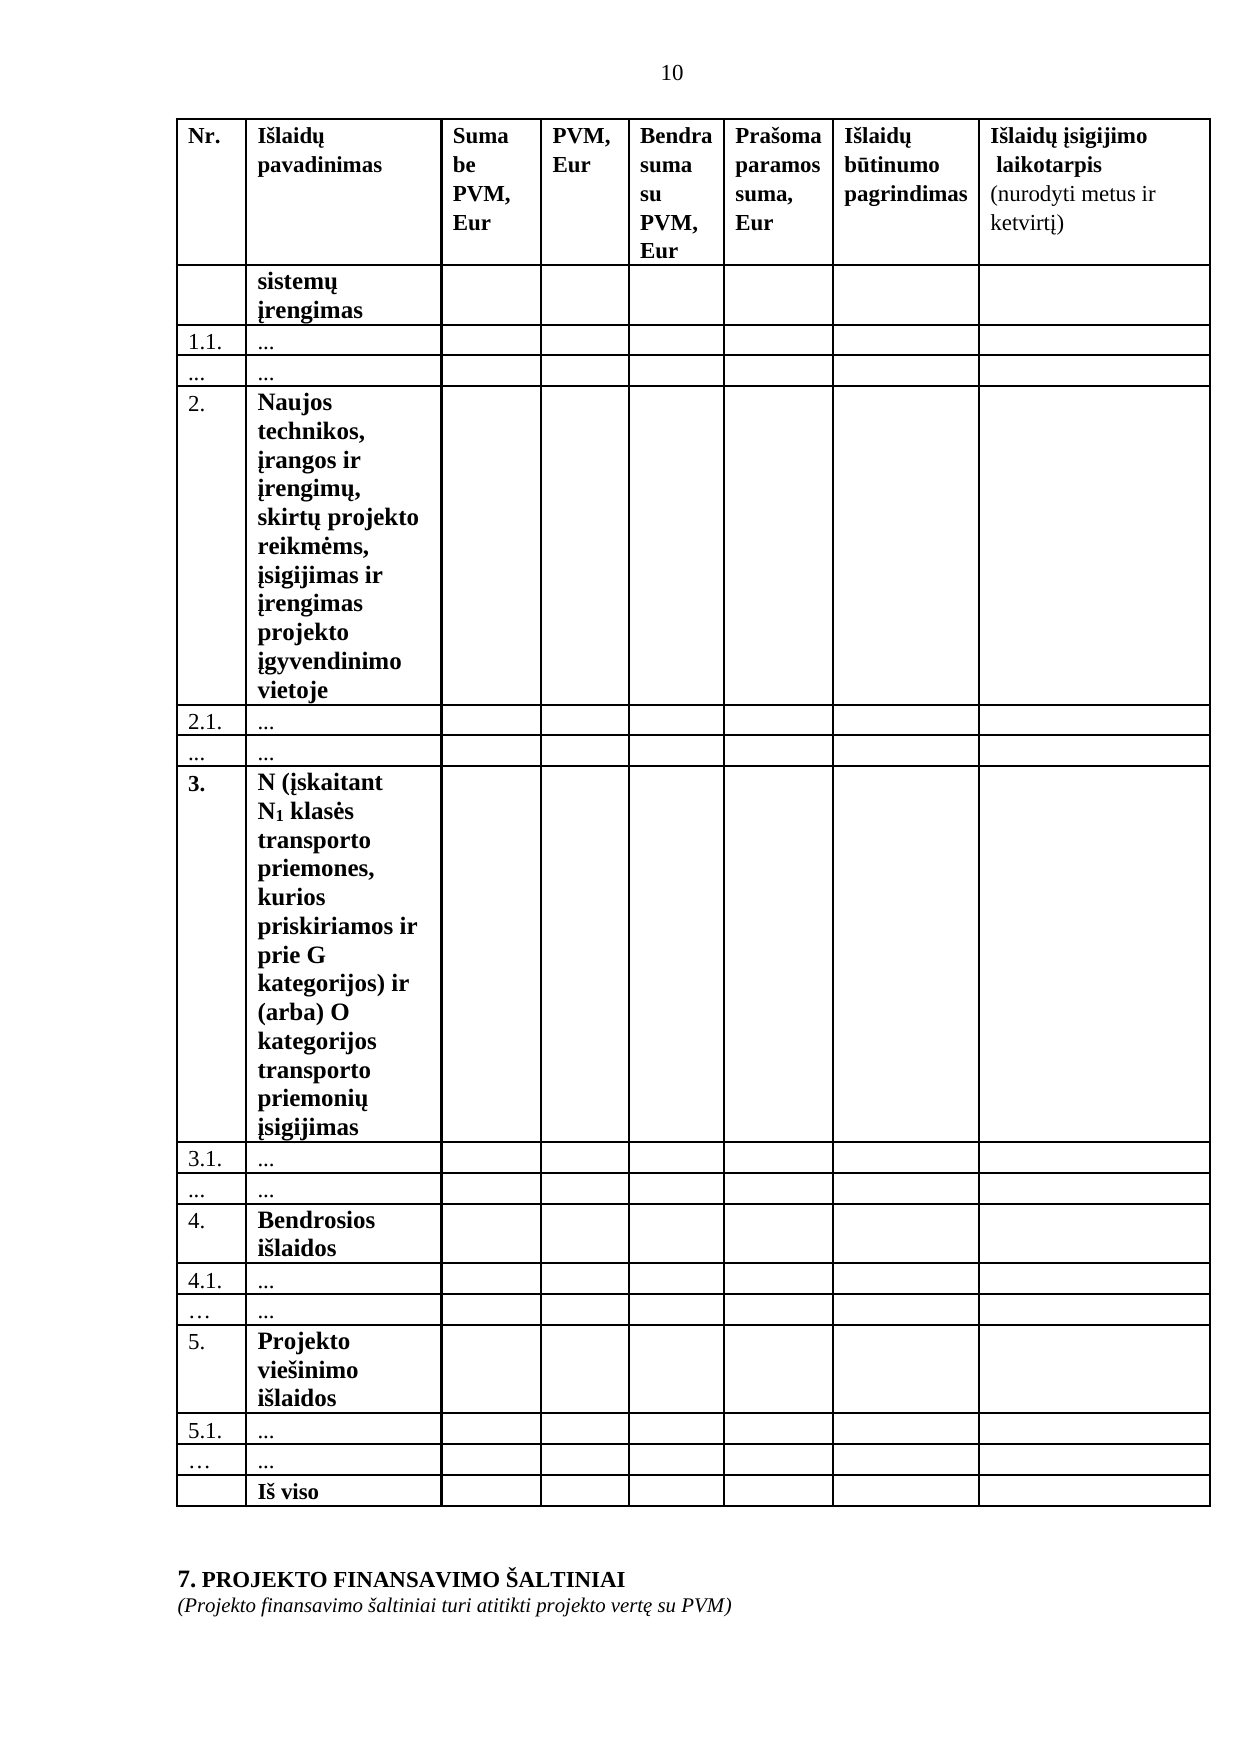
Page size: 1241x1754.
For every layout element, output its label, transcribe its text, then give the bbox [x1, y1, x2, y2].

table_cell 3. [178, 767, 245, 1141]
table_cell [834, 736, 978, 765]
table_cell ... [247, 356, 440, 385]
table_cell [725, 1476, 832, 1505]
table_cell [725, 1414, 832, 1443]
table_cell [725, 1205, 832, 1262]
table_header Suma be PVM, Eur [443, 120, 540, 264]
table_cell [443, 1295, 540, 1324]
table_cell [630, 326, 723, 354]
table_cell [542, 1174, 628, 1203]
table_cell [542, 1205, 628, 1262]
table_cell [834, 1143, 978, 1172]
table_cell [630, 706, 723, 734]
table_cell [834, 1445, 978, 1474]
table_cell [542, 1476, 628, 1505]
table_cell [178, 266, 245, 323]
table_cell [834, 387, 978, 703]
table_cell [178, 1476, 245, 1505]
table_cell [725, 767, 832, 1141]
table_cell [542, 1414, 628, 1443]
table_cell [630, 1414, 723, 1443]
table_cell [443, 1326, 540, 1412]
table_cell [443, 736, 540, 765]
table_cell 5.1. [178, 1414, 245, 1443]
text (Projekto finansavimo šaltiniai turi atitikti projekto vertę su PVM) [177, 1593, 1167, 1617]
table_cell [980, 266, 1209, 323]
table_header Išlaidų būtinumo pagrindimas [834, 120, 978, 264]
table_cell [834, 706, 978, 734]
table_cell ... [247, 1264, 440, 1293]
table_cell [630, 1445, 723, 1474]
table_cell [630, 1476, 723, 1505]
table_cell [725, 1264, 832, 1293]
table_cell [542, 1295, 628, 1324]
table_cell sistemų įrengimas [247, 266, 440, 323]
table_header PVM, Eur [542, 120, 628, 264]
table_cell [443, 326, 540, 354]
table_cell [980, 1445, 1209, 1474]
table_cell [443, 767, 540, 1141]
table_cell ... [247, 1143, 440, 1172]
table_cell [834, 1326, 978, 1412]
table_cell [980, 326, 1209, 354]
table_cell ... [247, 1445, 440, 1474]
table_cell [630, 1174, 723, 1203]
table_cell ... [178, 1174, 245, 1203]
table_header Bendra suma su PVM, Eur [630, 120, 723, 264]
table_cell [630, 356, 723, 385]
table_cell [834, 356, 978, 385]
table_cell Bendrosios išlaidos [247, 1205, 440, 1262]
table_cell Iš viso [247, 1476, 440, 1505]
table_cell Naujos technikos, įrangos ir įrengimų, skirtų projekto reikmėms, įsigijimas ir įrengimas projekto įgyvendinimo vietoje [247, 387, 440, 703]
table_cell [443, 1143, 540, 1172]
table_cell [630, 1264, 723, 1293]
table_cell [980, 1326, 1209, 1412]
table_cell [443, 266, 540, 323]
table_header Prašoma paramos suma, Eur [725, 120, 832, 264]
table_cell [980, 1174, 1209, 1203]
table_cell ... [247, 1414, 440, 1443]
table_cell [542, 1264, 628, 1293]
table_cell 2.1. [178, 706, 245, 734]
table_cell [630, 1205, 723, 1262]
table_cell [443, 1476, 540, 1505]
table_cell 1.1. [178, 326, 245, 354]
table_cell Projekto viešinimo išlaidos [247, 1326, 440, 1412]
table_cell [725, 1143, 832, 1172]
table_cell [725, 326, 832, 354]
table_cell [980, 1295, 1209, 1324]
table_cell [542, 1445, 628, 1474]
table_cell ... [247, 706, 440, 734]
table_cell [980, 767, 1209, 1141]
table_cell [542, 1326, 628, 1412]
table_cell ... [247, 1174, 440, 1203]
table_cell [630, 1143, 723, 1172]
table_cell [542, 736, 628, 765]
table_cell [834, 1414, 978, 1443]
table_cell [443, 1264, 540, 1293]
table_cell [834, 1476, 978, 1505]
table_cell ... [178, 356, 245, 385]
table_cell ... [178, 736, 245, 765]
table_cell [725, 1326, 832, 1412]
table_cell 5. [178, 1326, 245, 1412]
table_cell [725, 1445, 832, 1474]
table_cell [980, 736, 1209, 765]
table_cell [834, 1174, 978, 1203]
table_cell [443, 706, 540, 734]
table_cell [834, 1264, 978, 1293]
table_cell [630, 1326, 723, 1412]
table_cell [725, 706, 832, 734]
table_cell 4.1. [178, 1264, 245, 1293]
table_cell [630, 387, 723, 703]
table_cell [980, 1205, 1209, 1262]
table_cell [980, 387, 1209, 703]
table_cell [725, 1295, 832, 1324]
table_cell [542, 767, 628, 1141]
table_cell [630, 266, 723, 323]
table_cell [443, 1205, 540, 1262]
table_cell [443, 1445, 540, 1474]
table_cell N (įskaitant N1 klasės transporto priemones, kurios priskiriamos ir prie G kategorijos) ir (arba) O kategorijos transporto priemonių įsigijimas [247, 767, 440, 1141]
table_cell [834, 767, 978, 1141]
table_cell ... [247, 736, 440, 765]
table_cell [443, 1414, 540, 1443]
table_cell 2. [178, 387, 245, 703]
table_cell [542, 706, 628, 734]
table_cell [542, 326, 628, 354]
table_cell [630, 767, 723, 1141]
table_cell 3.1. [178, 1143, 245, 1172]
table_cell [725, 266, 832, 323]
table_cell [630, 1295, 723, 1324]
table_header Išlaidų pavadinimas [247, 120, 440, 264]
table_cell [980, 1264, 1209, 1293]
table_cell [542, 387, 628, 703]
table_cell [630, 736, 723, 765]
table_cell [443, 356, 540, 385]
table_cell [725, 1174, 832, 1203]
table_cell [542, 266, 628, 323]
table_cell [980, 1143, 1209, 1172]
table_cell … [178, 1295, 245, 1324]
table_header Išlaidų įsigijimo laikotarpis (nurodyti metus ir ketvirtį) [980, 120, 1209, 264]
table_cell [834, 1295, 978, 1324]
table_cell ... [247, 1295, 440, 1324]
table_cell [980, 1476, 1209, 1505]
table_cell [443, 387, 540, 703]
table_cell ... [247, 326, 440, 354]
table_cell [725, 387, 832, 703]
table_cell [834, 1205, 978, 1262]
table_cell [725, 356, 832, 385]
table_cell [834, 266, 978, 323]
table_cell [834, 326, 978, 354]
table_cell [980, 706, 1209, 734]
table_cell … [178, 1445, 245, 1474]
table_cell [443, 1174, 540, 1203]
table_cell [542, 1143, 628, 1172]
table_header Nr. [178, 120, 245, 264]
table_cell [980, 356, 1209, 385]
table_cell [542, 356, 628, 385]
table_cell [980, 1414, 1209, 1443]
table_cell [725, 736, 832, 765]
table_cell 4. [178, 1205, 245, 1262]
text 7. PROJEKTO FINANSAVIMO ŠALTINIAI [177, 1564, 1167, 1593]
